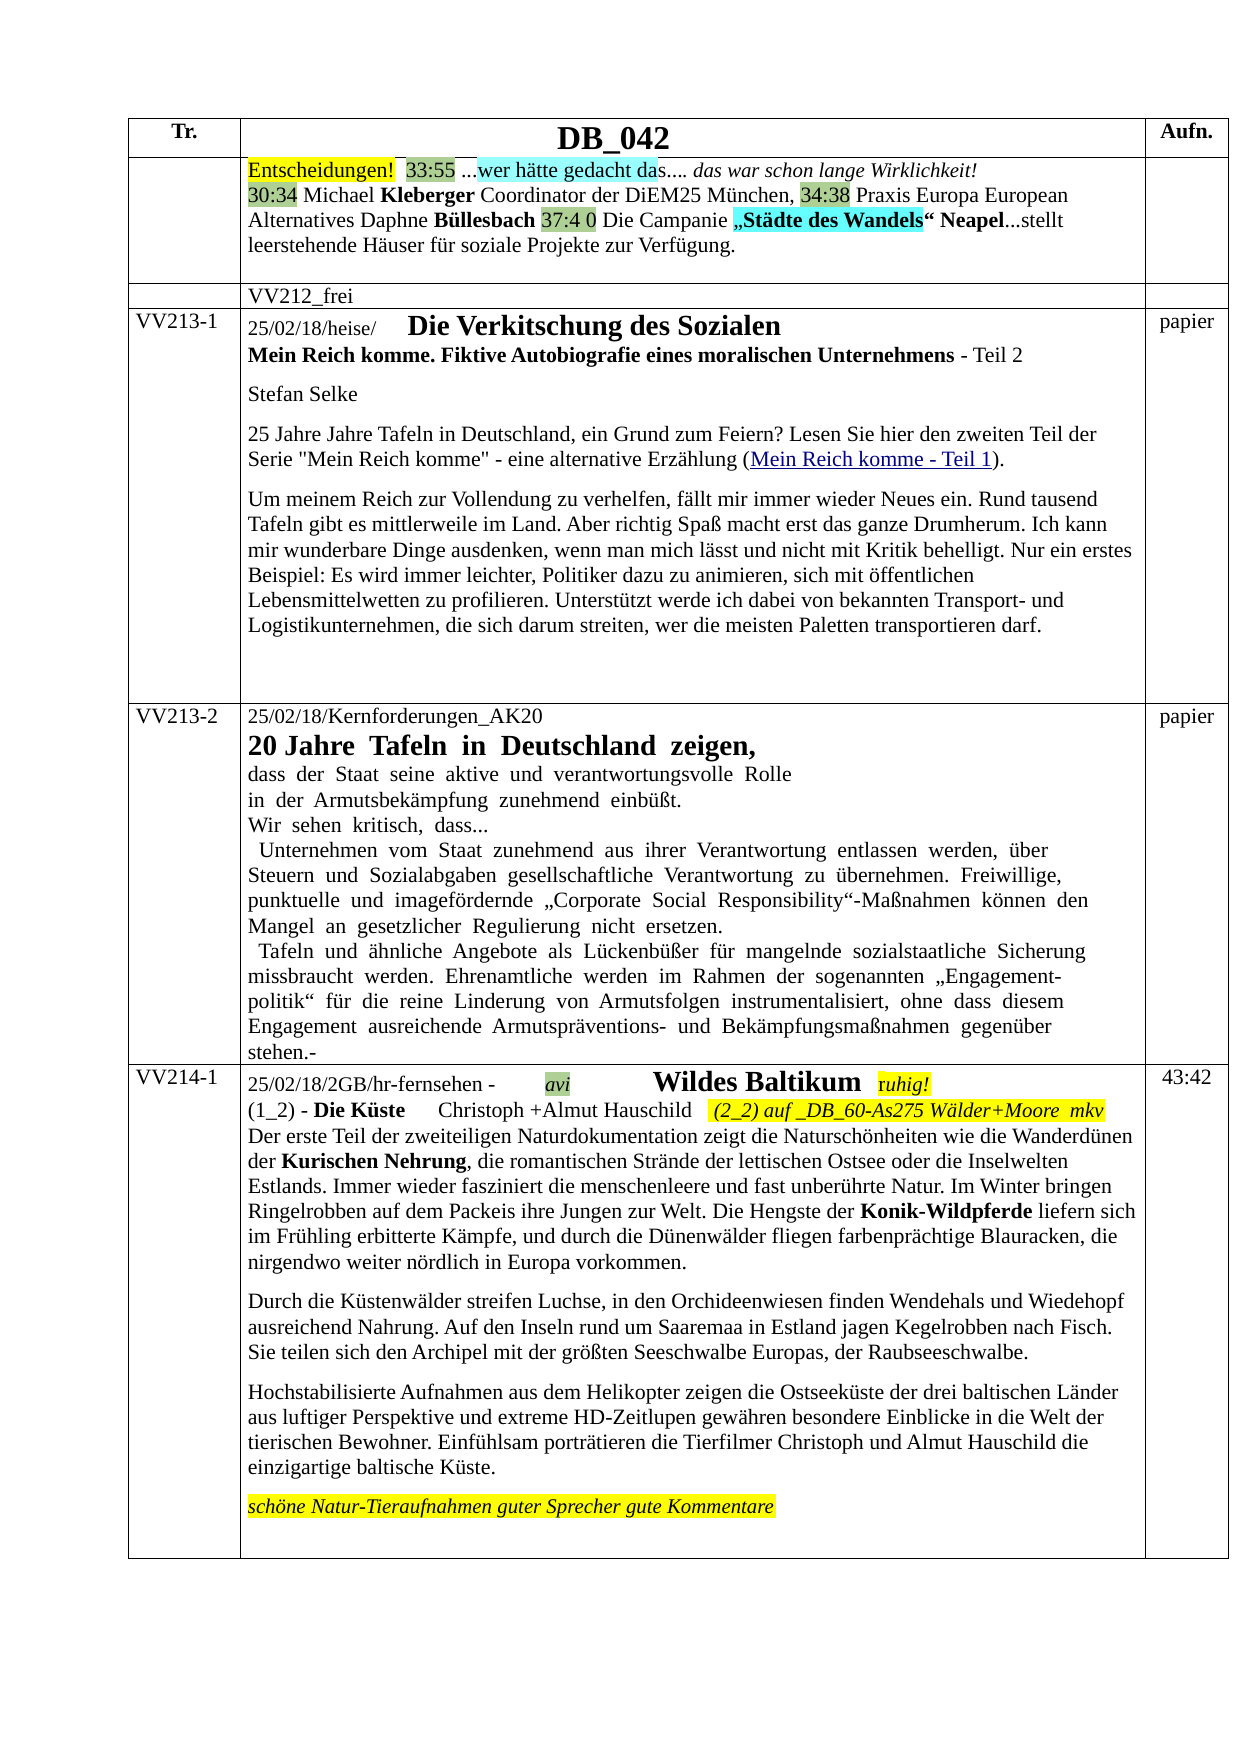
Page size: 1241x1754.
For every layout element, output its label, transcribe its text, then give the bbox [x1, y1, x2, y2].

table_cell [129, 158, 240, 283]
table_header Aufn. [1146, 119, 1228, 157]
table_cell 43:42 [1146, 1065, 1228, 1558]
table_cell papier [1146, 309, 1228, 702]
table_header Tr. [129, 119, 240, 157]
table_cell VV213-1 [129, 309, 240, 702]
table_cell [1146, 284, 1228, 308]
table_cell [1146, 158, 1228, 283]
table_header DB_042 [241, 119, 1145, 157]
table_cell 25/02/18/2GB/hr-fernsehen - avi Wildes Baltikum ruhig! (1_2) - Die Küste Christoph +Almut Hauschild (2_2) auf _DB_60-As275 Wälder+Moore mkv Der erste Teil der zweiteiligen Naturdokumentation zeigt die Naturschönheiten wie die Wanderdünen der Kurischen Nehrung, die romantischen Strände der lettischen Ostsee oder die Inselwelten Estlands. Immer wieder fasziniert die menschenleere und fast unberührte Natur. Im Winter bringen Ringelrobben auf dem Packeis ihre Jungen zur Welt. Die Hengste der Konik-Wildpferde liefern sich im Frühling erbitterte Kämpfe, und durch die Dünenwälder fliegen farbenprächtige Blauracken, die nirgendwo weiter nördlich in Europa vorkommen. Durch die Küstenwälder streifen Luchse, in den Orchideenwiesen finden Wendehals und Wiedehopf ausreichend Nahrung. Auf den Inseln rund um Saaremaa in Estland jagen Kegelrobben nach Fisch. Sie teilen sich den Archipel mit der größten Seeschwalbe Europas, der Raubseeschwalbe. Hochstabilisierte Aufnahmen aus dem Helikopter zeigen die Ostseeküste der drei baltischen Länder aus luftiger Perspektive und extreme HD-Zeitlupen gewähren besondere Einblicke in die Welt der tierischen Bewohner. Einfühlsam porträtieren die Tierfilmer Christoph und Almut Hauschild die einzigartige baltische Küste. schöne Natur-Tieraufnahmen guter Sprecher gute Kommentare [241, 1065, 1145, 1558]
table_cell 25/02/18/Kernforderungen_AK20 20 Jahre Tafeln in Deutschland zeigen, dass der Staat seine aktive und verantwortungsvolle Rolle in der Armutsbekämpfung zunehmend einbüßt. Wir sehen kritisch, dass... Unternehmen vom Staat zunehmend aus ihrer Verantwortung entlassen werden, über Steuern und Sozialabgaben gesellschaftliche Verantwortung zu übernehmen. Freiwillige, punktuelle und imagefördernde „Corporate Social Responsibility“-­Maßnahmen können den Mangel an gesetzlicher Regulierung nicht ersetzen. Tafeln und ähnliche Angebote als Lückenbüßer für mangelnde sozialstaatliche Sicherung missbraucht werden. Ehrenamtliche werden im Rahmen der sogenannten „Engagement-­ politik“ für die reine Linderung von Armutsfolgen instrumentalisiert, ohne dass diesem Engagement ausreichende Armutspräventions-­ und Bekämpfungsmaßnahmen gegenüber stehen.- [241, 704, 1145, 1064]
table_cell 25/02/18/heise/ Die Verkitschung des Sozialen Mein Reich komme. Fiktive Autobiografie eines moralischen Unternehmens - Teil 2 Stefan Selke 25 Jahre Jahre Tafeln in Deutschland, ein Grund zum Feiern? Lesen Sie hier den zweiten Teil der Serie "Mein Reich komme" - eine alternative Erzählung (Mein Reich komme - Teil 1). Um meinem Reich zur Vollendung zu verhelfen, fällt mir immer wieder Neues ein. Rund tausend Tafeln gibt es mittlerweile im Land. Aber richtig Spaß macht erst das ganze Drumherum. Ich kann mir wunderbare Dinge ausdenken, wenn man mich lässt und nicht mit Kritik behelligt. Nur ein erstes Beispiel: Es wird immer leichter, Politiker dazu zu animieren, sich mit öffentlichen Lebensmittelwetten zu profilieren. Unterstützt werde ich dabei von bekannten Transport- und Logistikunternehmen, die sich darum streiten, wer die meisten Paletten transportieren darf. ­ [241, 309, 1145, 702]
table_cell VV212_frei [241, 284, 1145, 308]
table_cell Entscheidungen! 33:55 ...wer hätte gedacht das.... das war schon lange Wirklichkeit! 30:34 Michael Kleberger Coordinator der DiEM25 München, 34:38 Praxis Europa European Alternatives Daphne Büllesbach 37:4 0 Die Campanie „Städte des Wandels“ Neapel...stellt leerstehende Häuser für soziale Projekte zur Verfügung. [241, 158, 1145, 283]
table_cell VV213-2 [129, 704, 240, 1064]
table_cell papier [1146, 704, 1228, 1064]
table_cell [129, 284, 240, 308]
table_cell VV214-1 [129, 1065, 240, 1558]
